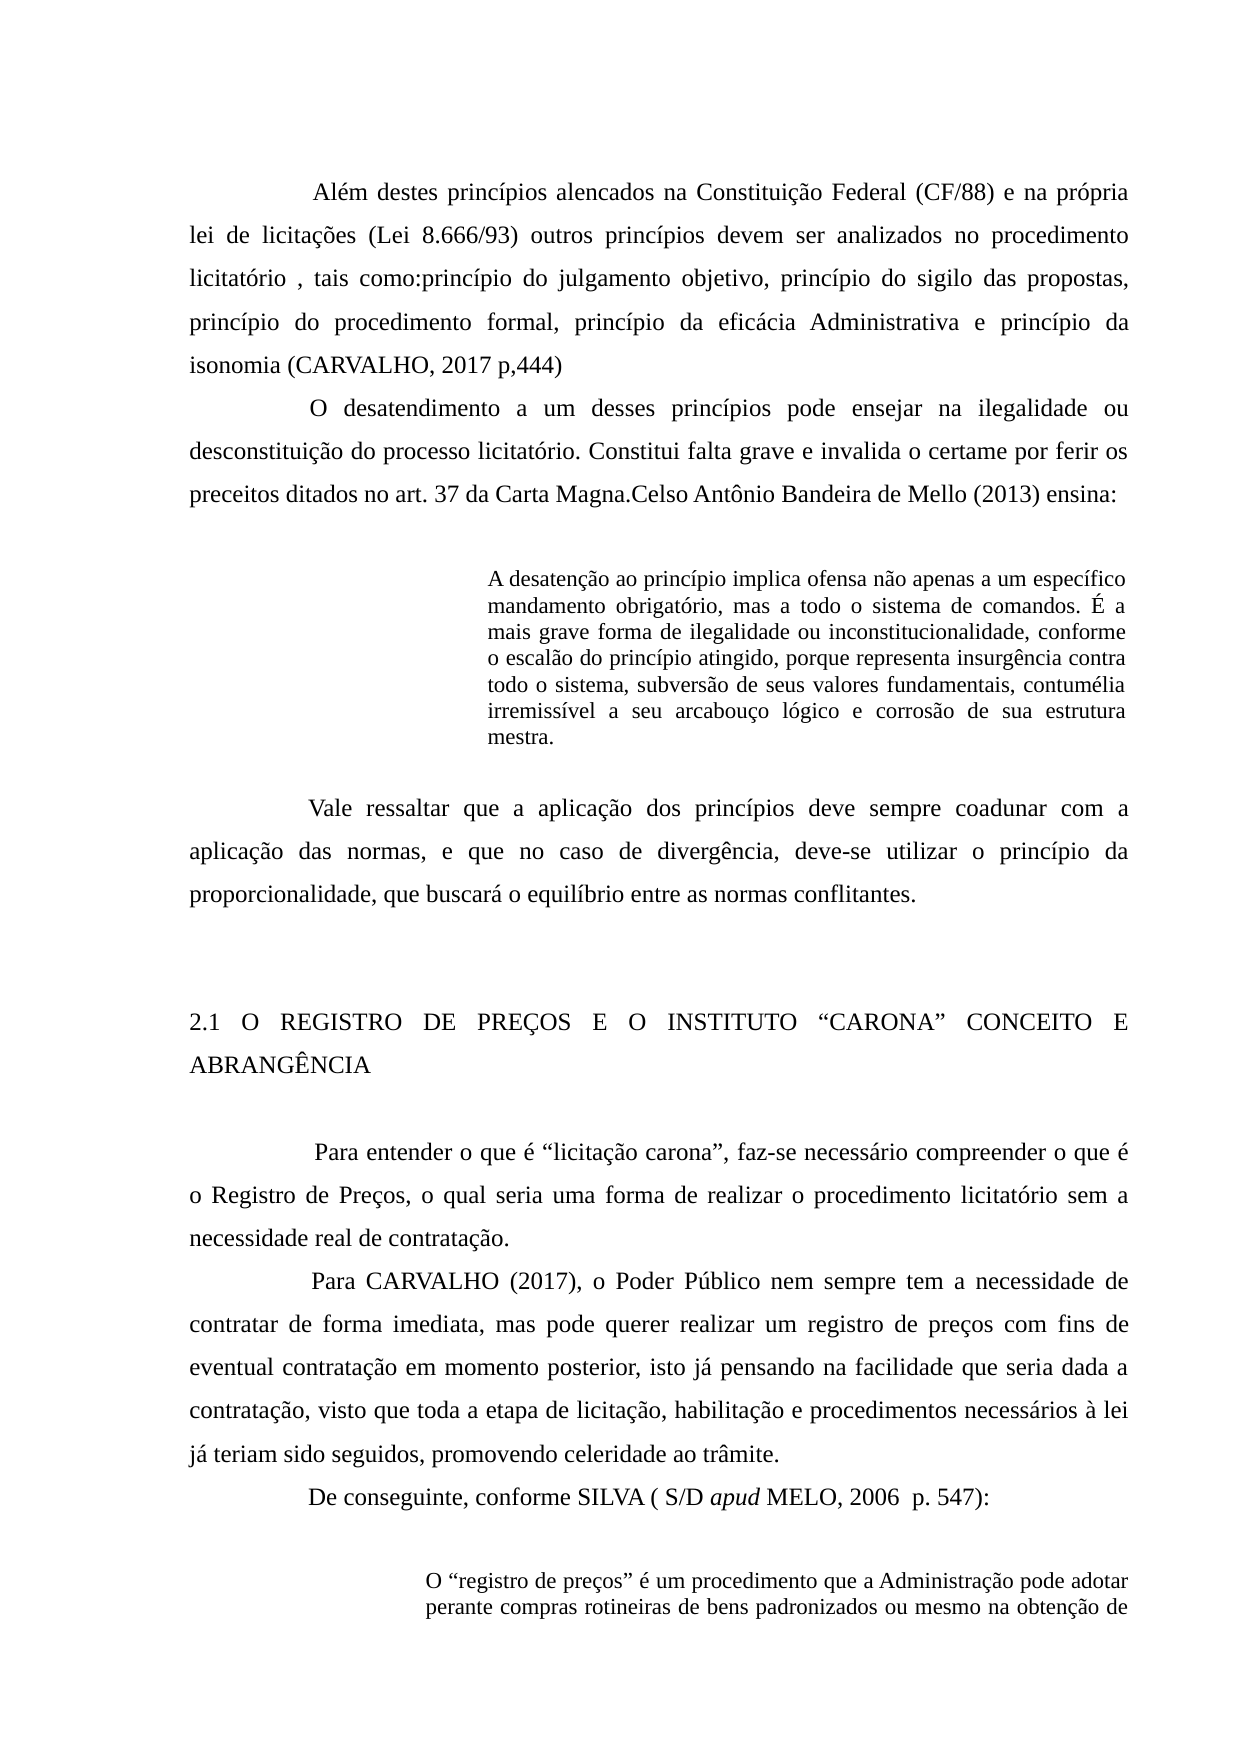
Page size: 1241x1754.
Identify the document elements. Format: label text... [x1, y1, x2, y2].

text 2.1 O REGISTRO DE PREÇOS E O INSTITUTO “CARONA” CONCEITO E ABRANGÊNCIA [189, 1007, 1130, 1079]
text Além destes princípios alencados na Constituição Federal (CF/88) e na própria lei de licitações (Lei 8.666/93) outros princípios devem ser analizados no procedimento licitatório , tais como:princípio do julgamento objetivo, princípio do sigilo das propostas, princípio do procedimento formal, princípio da eficácia Administrativa e princípio da isonomia (CARVALHO, 2017 p,444) [189, 177, 1130, 378]
text Vale ressaltar que a aplicação dos princípios deve sempre coadunar com a aplicação das normas, e que no caso de divergência, deve-se utilizar o princípio da proporcionalidade, que buscará o equilíbrio entre as normas conflitantes. [189, 793, 1130, 908]
text Para CARVALHO (2017), o Poder Público nem sempre tem a necessidade de contratar de forma imediata, mas pode querer realizar um registro de preços com fins de eventual contratação em momento posterior, isto já pensando na facilidade que seria dada a contratação, visto que toda a etapa de licitação, habilitação e procedimentos necessários à lei já teriam sido seguidos, promovendo celeridade ao trâmite. [189, 1266, 1130, 1467]
text A desatenção ao princípio implica ofensa não apenas a um específico mandamento obrigatório, mas a todo o sistema de comandos. É a mais grave forma de ilegalidade ou inconstitucionalidade, conforme o escalão do princípio atingido, porque representa insurgência contra todo o sistema, subversão de seus valores fundamentais, contumélia irremissível a seu arcabouço lógico e corrosão de sua estrutura mestra. [487, 565, 1127, 750]
text De conseguinte, conforme SILVA ( S/D apud MELO, 2006 p. 547): [189, 1482, 1130, 1511]
text Para entender o que é “licitação carona”, faz-se necessário compreender o que é o Registro de Preços, o qual seria uma forma de realizar o procedimento licitatório sem a necessidade real de contratação. [189, 1137, 1130, 1252]
text O “registro de preços” é um procedimento que a Administração pode adotar perante compras rotineiras de bens padronizados ou mesmo na obtenção de [425, 1567, 1130, 1619]
text O desatendimento a um desses princípios pode ensejar na ilegalidade ou desconstituição do processo licitatório. Constitui falta grave e invalida o certame por ferir os preceitos ditados no art. 37 da Carta Magna.Celso Antônio Bandeira de Mello (2013) ensina: [189, 393, 1130, 508]
